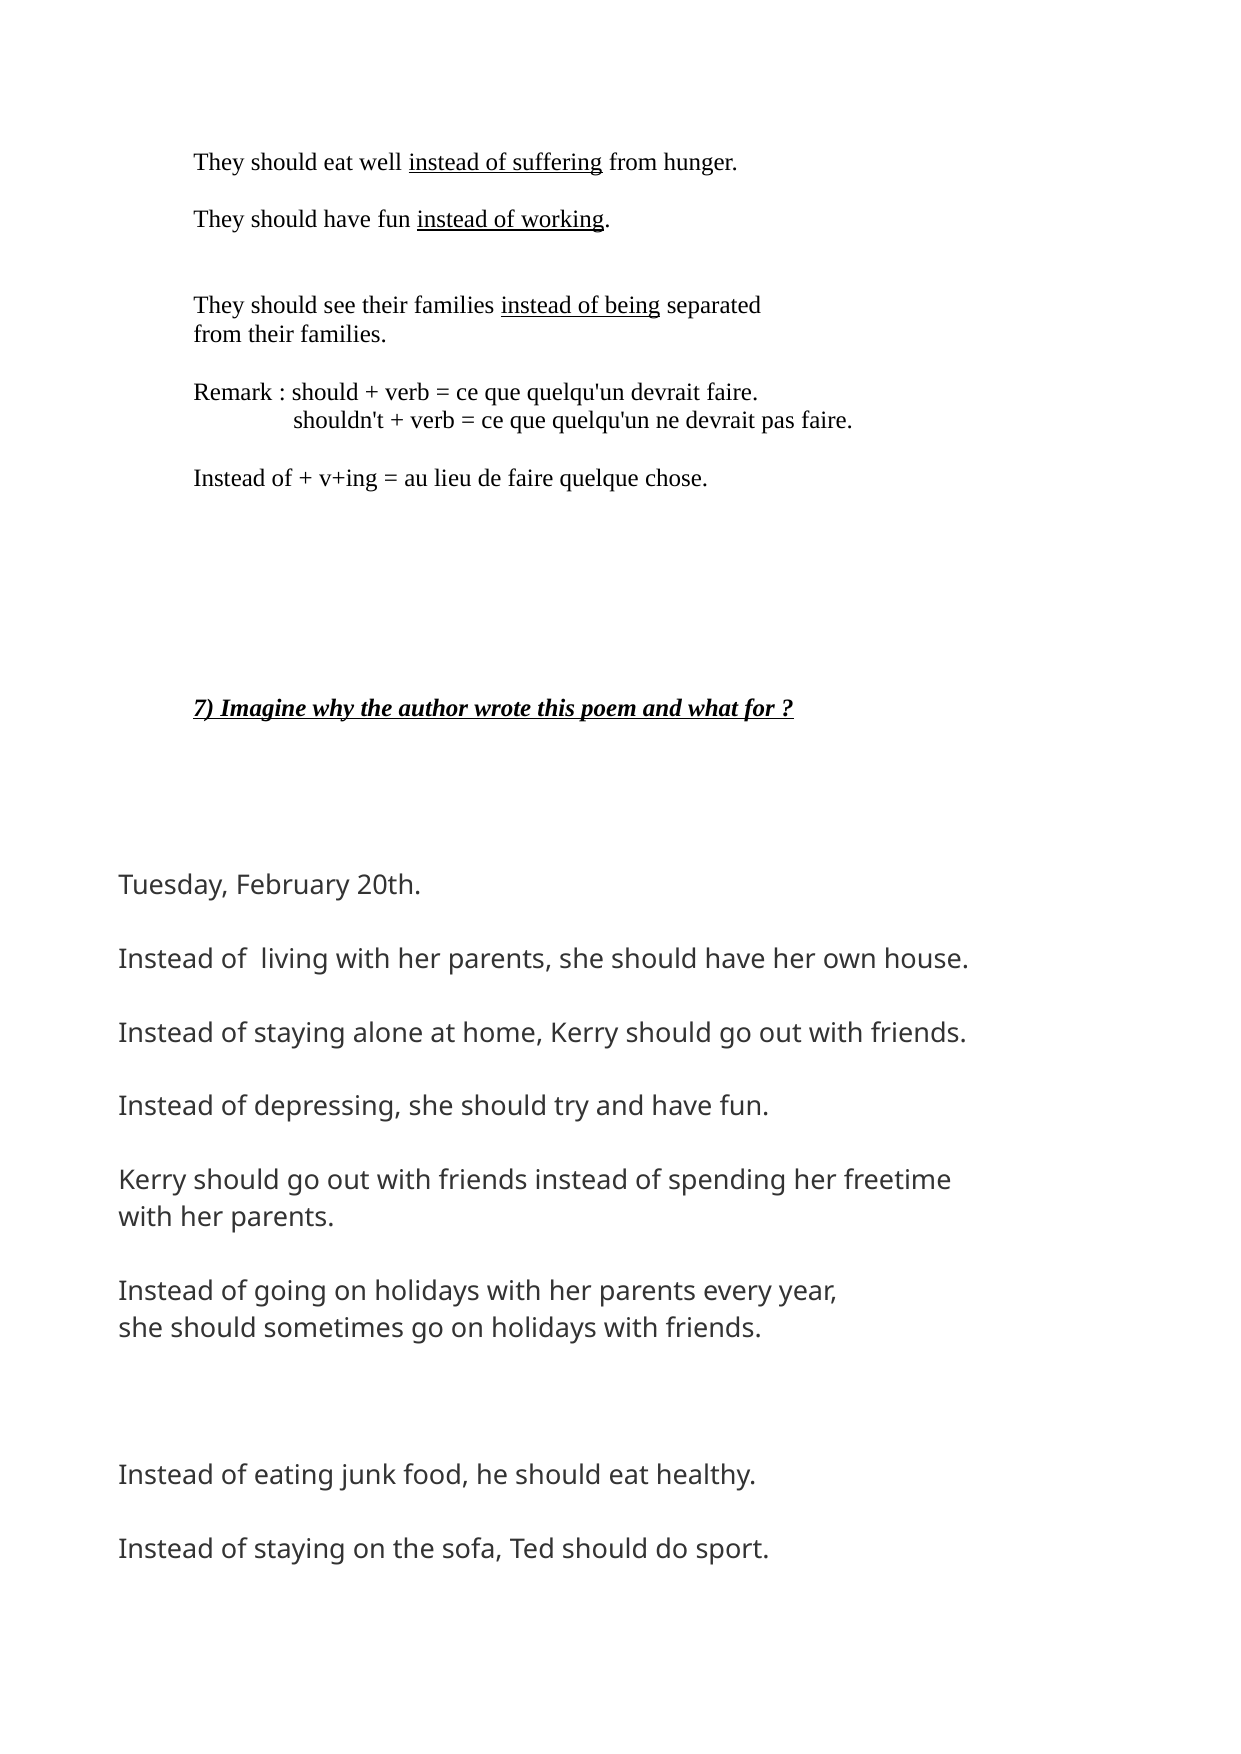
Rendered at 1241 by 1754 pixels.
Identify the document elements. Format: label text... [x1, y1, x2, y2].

text with her parents. [118, 1197, 1122, 1234]
text Instead of staying on the sofa, Ted should do sport. [118, 1529, 1122, 1566]
text Tuesday, February 20th. [118, 866, 1122, 902]
list 7) Imagine why the author wrote this poem and what for ? [156, 549, 1122, 722]
list from their families. [156, 319, 1122, 348]
text Instead of going on holidays with her parents every year, [118, 1271, 1122, 1308]
list They should eat well instead of suffering from hunger. They should have fun instead of working. They should see their families instead of being separated [156, 118, 1122, 319]
text she should sometimes go on holidays with friends. [118, 1308, 1122, 1345]
text Instead of living with her parents, she should have her own house. [118, 939, 1122, 976]
text Instead of depressing, she should try and have fun. [118, 1087, 1122, 1124]
text Instead of eating junk food, he should eat healthy. [118, 1456, 1122, 1492]
text Instead of staying alone at home, Kerry should go out with friends. [118, 1013, 1122, 1050]
text Kerry should go out with friends instead of spending her freetime [118, 1161, 1122, 1197]
list Remark : should + verb = ce que quelqu'un devrait faire. shouldn't + verb = ce que quelqu'un ne devrait pas faire. Instead of + v+ing = au lieu de faire quelque chose. [156, 348, 1122, 549]
